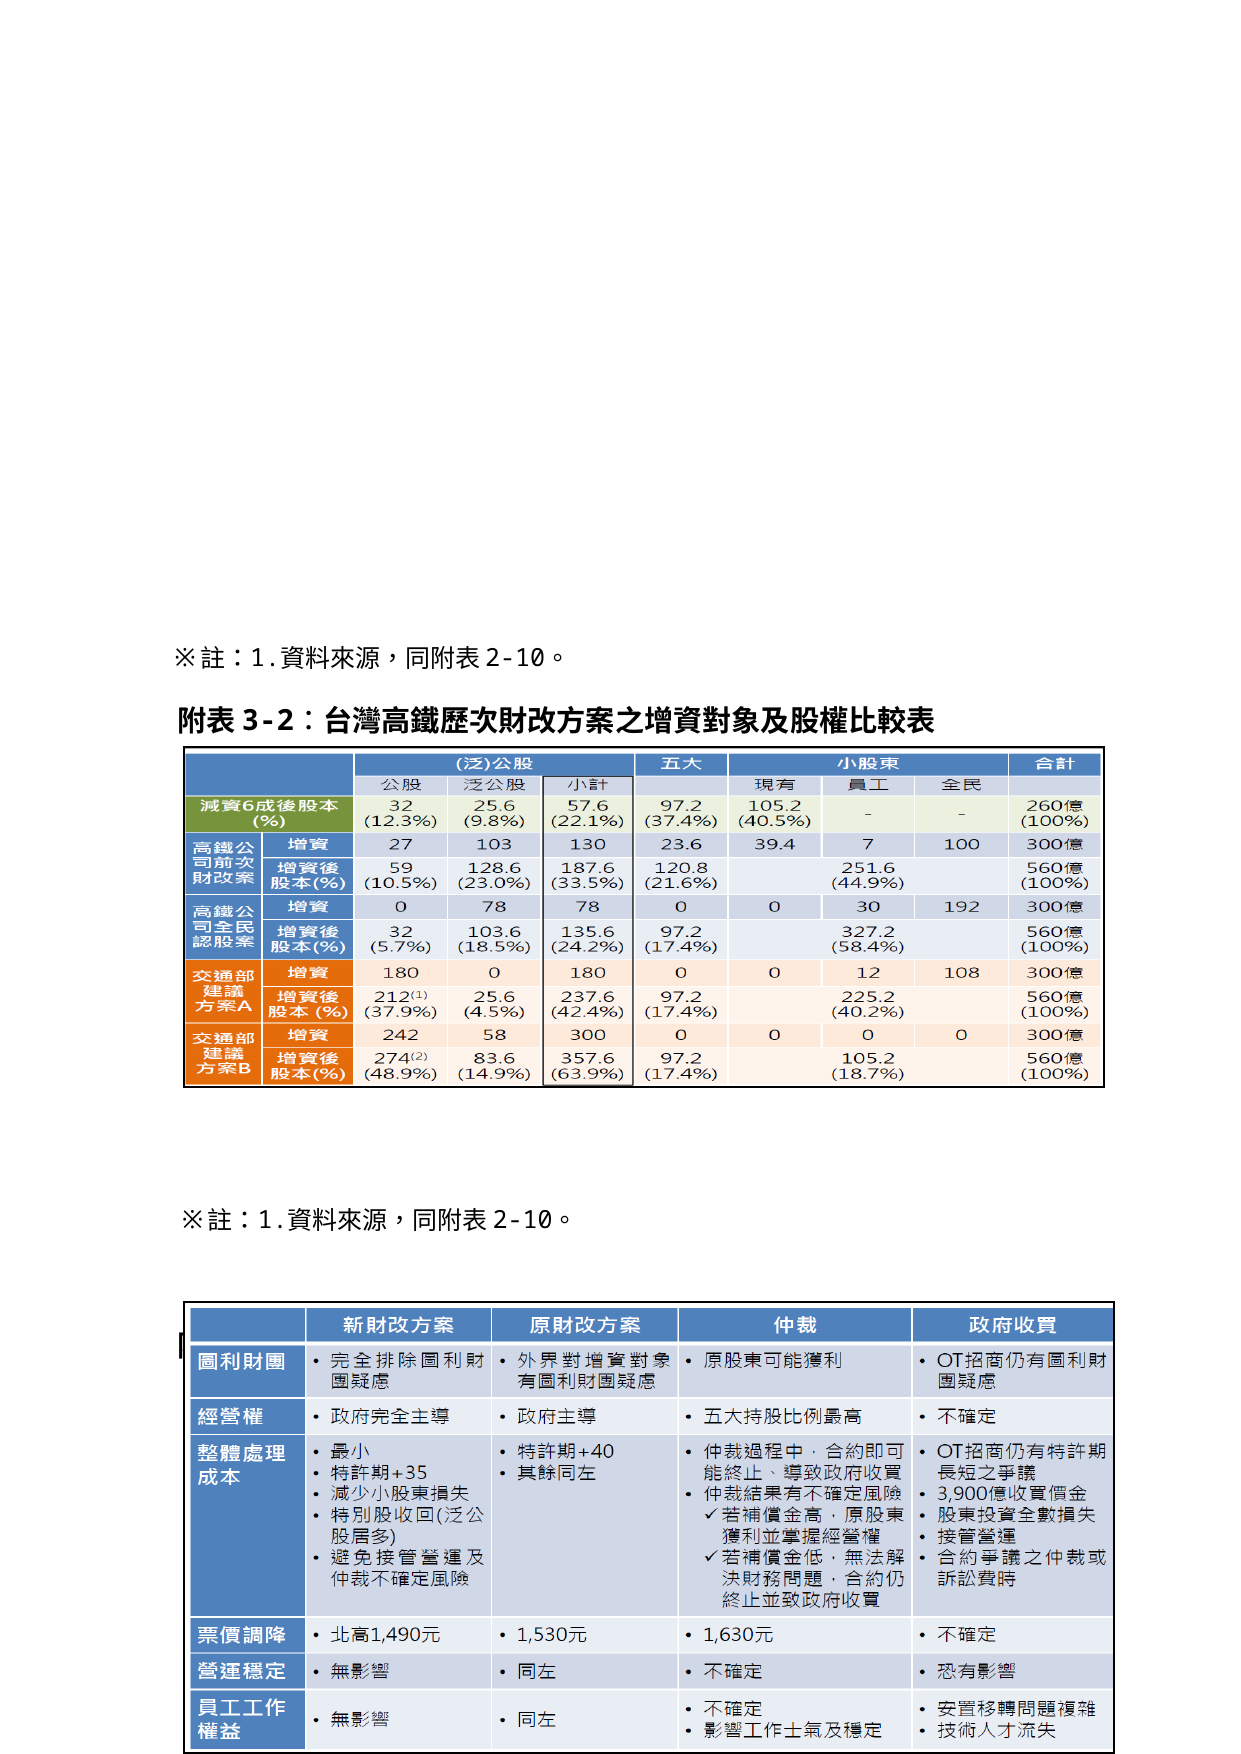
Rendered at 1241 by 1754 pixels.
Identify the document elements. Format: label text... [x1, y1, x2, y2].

text ※註：1.資料來源，同附表2-10。 [177, 1177, 1063, 1240]
text ※註：1.資料來源，同附表2-10。 [170, 615, 1092, 677]
text 附表3-2：台灣高鐵歷次財改方案之增資對象及股權比較表 [177, 677, 1107, 740]
